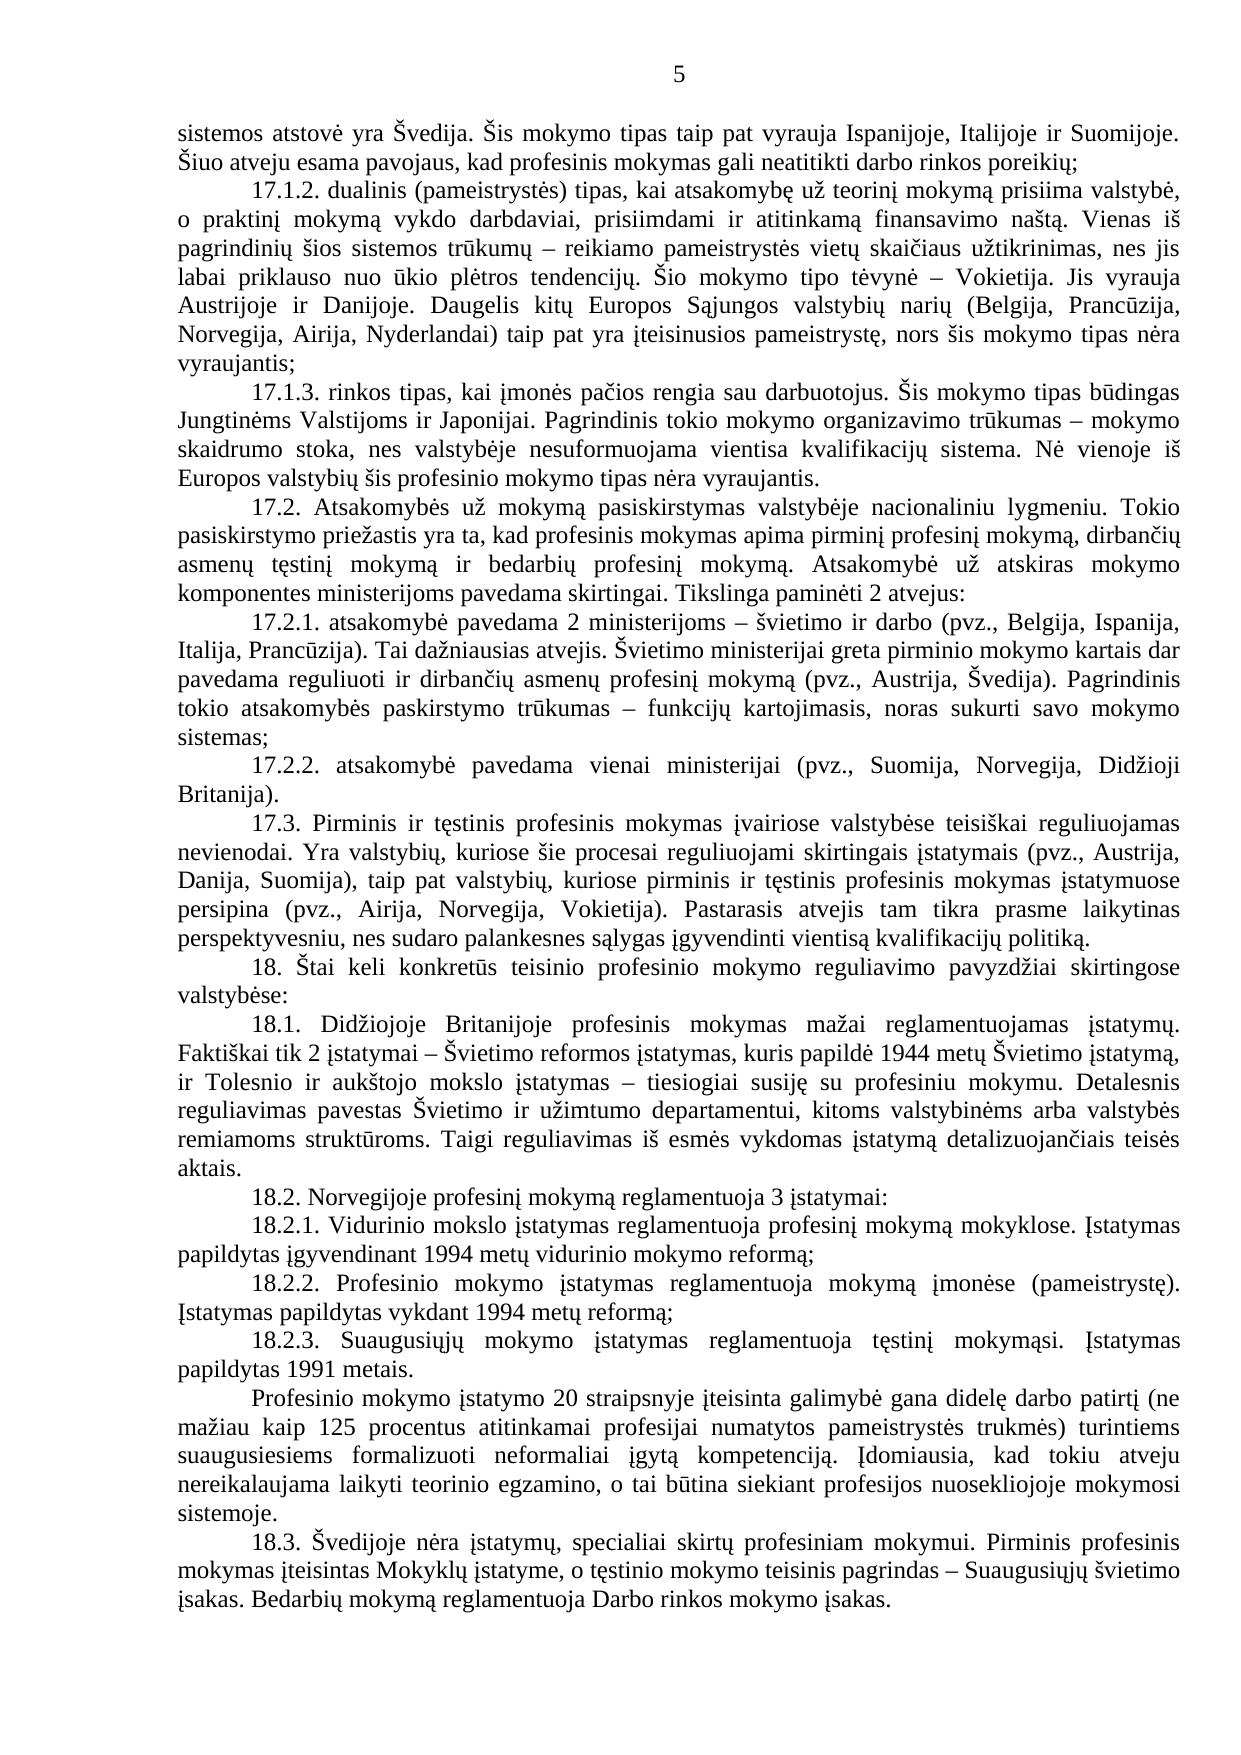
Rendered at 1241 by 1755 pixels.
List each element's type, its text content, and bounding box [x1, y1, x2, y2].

text Profesinio mokymo įstatymo 20 straipsnyje įteisinta galimybė gana didelę darbo patirtį (ne mažiau kaip 125 procentus atitinkamai profesijai numatytos pameistrystės trukmės) turintiems suaugusiesiems formalizuoti neformaliai įgytą kompetenciją. Įdomiausia, kad tokiu atveju nereikalaujama laikyti teorinio egzamino, o tai būtina siekiant profesijos nuosekliojoje mokymosi sistemoje. [177, 1383, 1181, 1527]
text 18.1. Didžiojoje Britanijoje profesinis mokymas mažai reglamentuojamas įstatymų. Faktiškai tik 2 įstatymai – Švietimo reformos įstatymas, kuris papildė 1944 metų Švietimo įstatymą, ir Tolesnio ir aukštojo mokslo įstatymas – tiesiogiai susiję su profesiniu mokymu. Detalesnis reguliavimas pavestas Švietimo ir užimtumo departamentui, kitoms valstybinėms arba valstybės remiamoms struktūroms. Taigi reguliavimas iš esmės vykdomas įstatymą detalizuojančiais teisės aktais. [177, 1009, 1181, 1182]
text 17.2.2. atsakomybė pavedama vienai ministerijai (pvz., Suomija, Norvegija, Didžioji Britanija). [177, 751, 1181, 808]
text 17.1.3. rinkos tipas, kai įmonės pačios rengia sau darbuotojus. Šis mokymo tipas būdingas Jungtinėms Valstijoms ir Japonijai. Pagrindinis tokio mokymo organizavimo trūkumas – mokymo skaidrumo stoka, nes valstybėje nesuformuojama vientisa kvalifikacijų sistema. Nė vienoje iš Europos valstybių šis profesinio mokymo tipas nėra vyraujantis. [177, 377, 1181, 492]
text 17.2. Atsakomybės už mokymą pasiskirstymas valstybėje nacionaliniu lygmeniu. Tokio pasiskirstymo priežastis yra ta, kad profesinis mokymas apima pirminį profesinį mokymą, dirbančių asmenų tęstinį mokymą ir bedarbių profesinį mokymą. Atsakomybė už atskiras mokymo komponentes ministerijoms pavedama skirtingai. Tikslinga paminėti 2 atvejus: [177, 492, 1181, 607]
text 18.2.3. Suaugusiųjų mokymo įstatymas reglamentuoja tęstinį mokymąsi. Įstatymas papildytas 1991 metais. [177, 1326, 1181, 1383]
text sistemos atstovė yra Švedija. Šis mokymo tipas taip pat vyrauja Ispanijoje, Italijoje ir Suomijoje. Šiuo atveju esama pavojaus, kad profesinis mokymas gali neatitikti darbo rinkos poreikių; [177, 118, 1181, 176]
text 18.2.1. Vidurinio mokslo įstatymas reglamentuoja profesinį mokymą mokyklose. Įstatymas papildytas įgyvendinant 1994 metų vidurinio mokymo reformą; [177, 1211, 1181, 1268]
text 18.2.2. Profesinio mokymo įstatymas reglamentuoja mokymą įmonėse (pameistrystę). Įstatymas papildytas vykdant 1994 metų reformą; [177, 1268, 1181, 1326]
text 18. Štai keli konkretūs teisinio profesinio mokymo reguliavimo pavyzdžiai skirtingose valstybėse: [177, 952, 1181, 1009]
text 18.2. Norvegijoje profesinį mokymą reglamentuoja 3 įstatymai: [177, 1182, 1181, 1211]
text 18.3. Švedijoje nėra įstatymų, specialiai skirtų profesiniam mokymui. Pirminis profesinis mokymas įteisintas Mokyklų įstatyme, o tęstinio mokymo teisinis pagrindas – Suaugusiųjų švietimo įsakas. Bedarbių mokymą reglamentuoja Darbo rinkos mokymo įsakas. [177, 1527, 1181, 1613]
text 17.3. Pirminis ir tęstinis profesinis mokymas įvairiose valstybėse teisiškai reguliuojamas nevienodai. Yra valstybių, kuriose šie procesai reguliuojami skirtingais įstatymais (pvz., Austrija, Danija, Suomija), taip pat valstybių, kuriose pirminis ir tęstinis profesinis mokymas įstatymuose persipina (pvz., Airija, Norvegija, Vokietija). Pastarasis atvejis tam tikra prasme laikytinas perspektyvesniu, nes sudaro palankesnes sąlygas įgyvendinti vientisą kvalifikacijų politiką. [177, 808, 1181, 952]
text 17.1.2. dualinis (pameistrystės) tipas, kai atsakomybę už teorinį mokymą prisiima valstybė, o praktinį mokymą vykdo darbdaviai, prisiimdami ir atitinkamą finansavimo naštą. Vienas iš pagrindinių šios sistemos trūkumų – reikiamo pameistrystės vietų skaičiaus užtikrinimas, nes jis labai priklauso nuo ūkio plėtros tendencijų. Šio mokymo tipo tėvynė – Vokietija. Jis vyrauja Austrijoje ir Danijoje. Daugelis kitų Europos Sąjungos valstybių narių (Belgija, Prancūzija, Norvegija, Airija, Nyderlandai) taip pat yra įteisinusios pameistrystę, nors šis mokymo tipas nėra vyraujantis; [177, 176, 1181, 377]
text 17.2.1. atsakomybė pavedama 2 ministerijoms – švietimo ir darbo (pvz., Belgija, Ispanija, Italija, Prancūzija). Tai dažniausias atvejis. Švietimo ministerijai greta pirminio mokymo kartais dar pavedama reguliuoti ir dirbančių asmenų profesinį mokymą (pvz., Austrija, Švedija). Pagrindinis tokio atsakomybės paskirstymo trūkumas – funkcijų kartojimasis, noras sukurti savo mokymo sistemas; [177, 607, 1181, 751]
